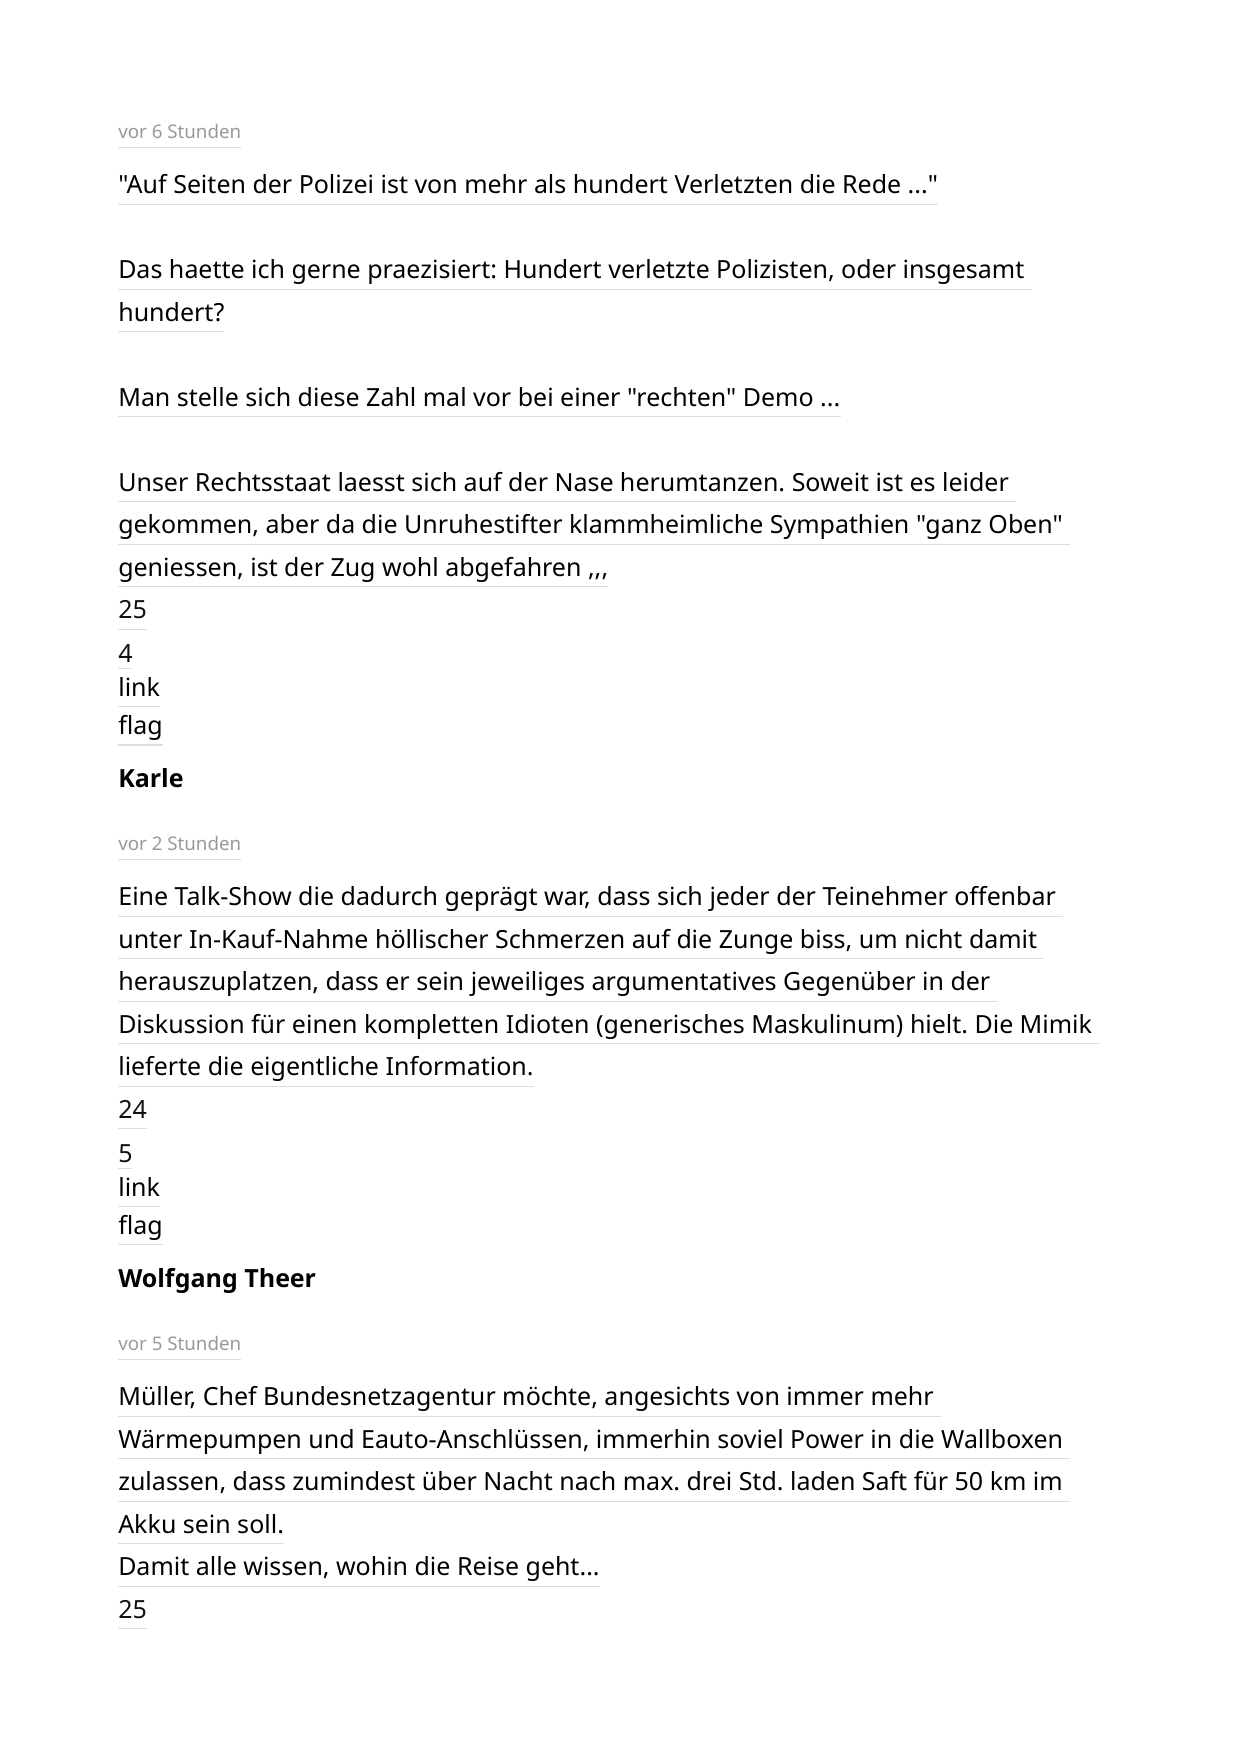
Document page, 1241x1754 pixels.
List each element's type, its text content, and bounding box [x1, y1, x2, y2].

text 25 [118, 1591, 1122, 1629]
text flag [118, 707, 1122, 746]
text 5 [118, 1134, 1122, 1169]
text 25 [118, 592, 1122, 630]
text "Auf Seiten der Polizei ist von mehr als hundert Verletzten die Rede ..." Das haette ich gerne praezisiert: Hundert verletzte Polizisten, oder insgesamt hundert? Man stelle sich diese Zahl mal vor bei einer "rechten" Demo ... Unser Rechtsstaat laesst sich auf der Nase herumtanzen. Soweit ist es leider gekommen, aber da die Unruhestifter klammheimliche Sympathien "ganz Oben" geniessen, ist der Zug wohl abgefahren ,,, [118, 167, 1122, 587]
text Müller, Chef Bundesnetzagentur möchte, angesichts von immer mehr Wärmepumpen und Eauto-Anschlüssen, immerhin soviel Power in die Wallboxen zulassen, dass zumindest über Nacht nach max. drei Std. laden Saft für 50 km im Akku sein soll. Damit alle wissen, wohin die Reise geht... [118, 1379, 1122, 1587]
text link [118, 1169, 1122, 1207]
text vor 5 Stunden [118, 1330, 1117, 1360]
text link [118, 669, 1122, 707]
text Wolfgang Theer [118, 1261, 1122, 1295]
text vor 2 Stunden [118, 831, 1117, 860]
text Karle [118, 761, 1122, 795]
text Eine Talk-Show die dadurch geprägt war, dass sich jeder der Teinehmer offenbar unter In-Kauf-Nahme höllischer Schmerzen auf die Zunge biss, um nicht damit herauszuplatzen, dass er sein jeweiliges argumentatives Gegenüber in der Diskussion für einen kompletten Idioten (generisches Maskulinum) hielt. Die Mimik lieferte die eigentliche Information. [118, 879, 1122, 1087]
text 4 [118, 634, 1122, 669]
text flag [118, 1207, 1122, 1245]
text vor 6 Stunden [118, 118, 1117, 148]
text 24 [118, 1092, 1122, 1129]
